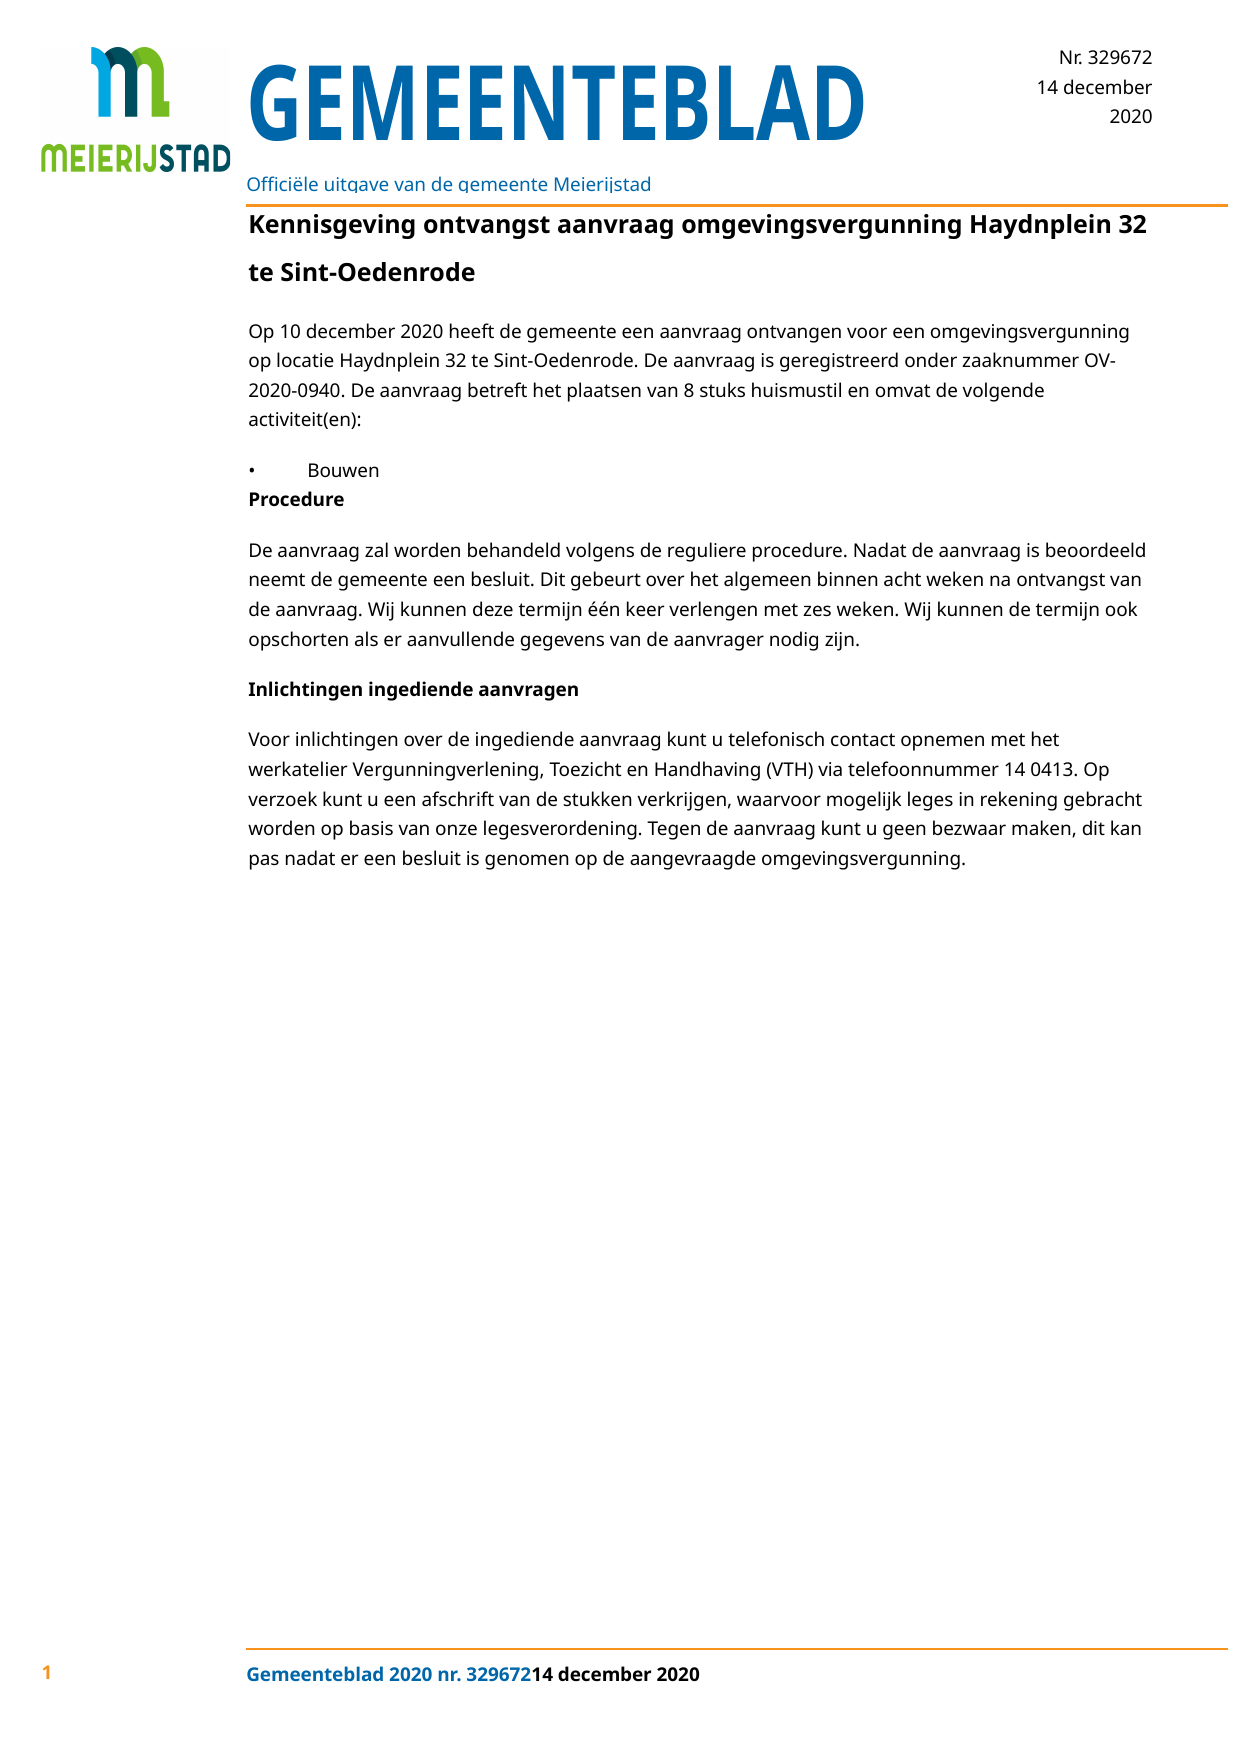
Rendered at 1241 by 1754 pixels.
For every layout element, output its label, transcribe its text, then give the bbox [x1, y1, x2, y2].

text Kennisgeving ontvangst aanvraag omgevingsvergunning Haydnplein 32 te Sint-Oedenrode [248, 207, 1152, 288]
text Op 10 december 2020 heeft de gemeente een aanvraag ontvangen voor een omgevingsvergunning op locatie Haydnplein 32 te Sint-Oedenrode. De aanvraag is geregistreerd onder zaaknummer OV-2020-0940. De aanvraag betreft het plaatsen van 8 stuks huismustil en omvat de volgende activiteit(en): [248, 318, 1152, 432]
text Inlichtingen ingediende aanvragen [248, 676, 1152, 702]
text De aanvraag zal worden behandeld volgens de reguliere procedure. Nadat de aanvraag is beoordeeld neemt de gemeente een besluit. Dit gebeurt over het algemeen binnen acht weken na ontvangst van de aanvraag. Wij kunnen deze termijn één keer verlengen met zes weken. Wij kunnen de termijn ook opschorten als er aanvullende gegevens van de aanvrager nodig zijn. [248, 537, 1152, 652]
list Bouwen [248, 457, 1152, 483]
text Procedure [248, 487, 1152, 512]
picture [41, 47, 231, 172]
text Voor inlichtingen over de ingediende aanvraag kunt u telefonisch contact opnemen met het werkatelier Vergunningverlening, Toezicht en Handhaving (VTH) via telefoonnummer 14 0413. Op verzoek kunt u een afschrift van de stukken verkrijgen, waarvoor mogelijk leges in rekening gebracht worden op basis van onze legesverordening. Tegen de aanvraag kunt u geen bezwaar maken, dit kan pas nadat er een besluit is genomen op de aangevraagde omgevingsvergunning. [248, 727, 1152, 871]
